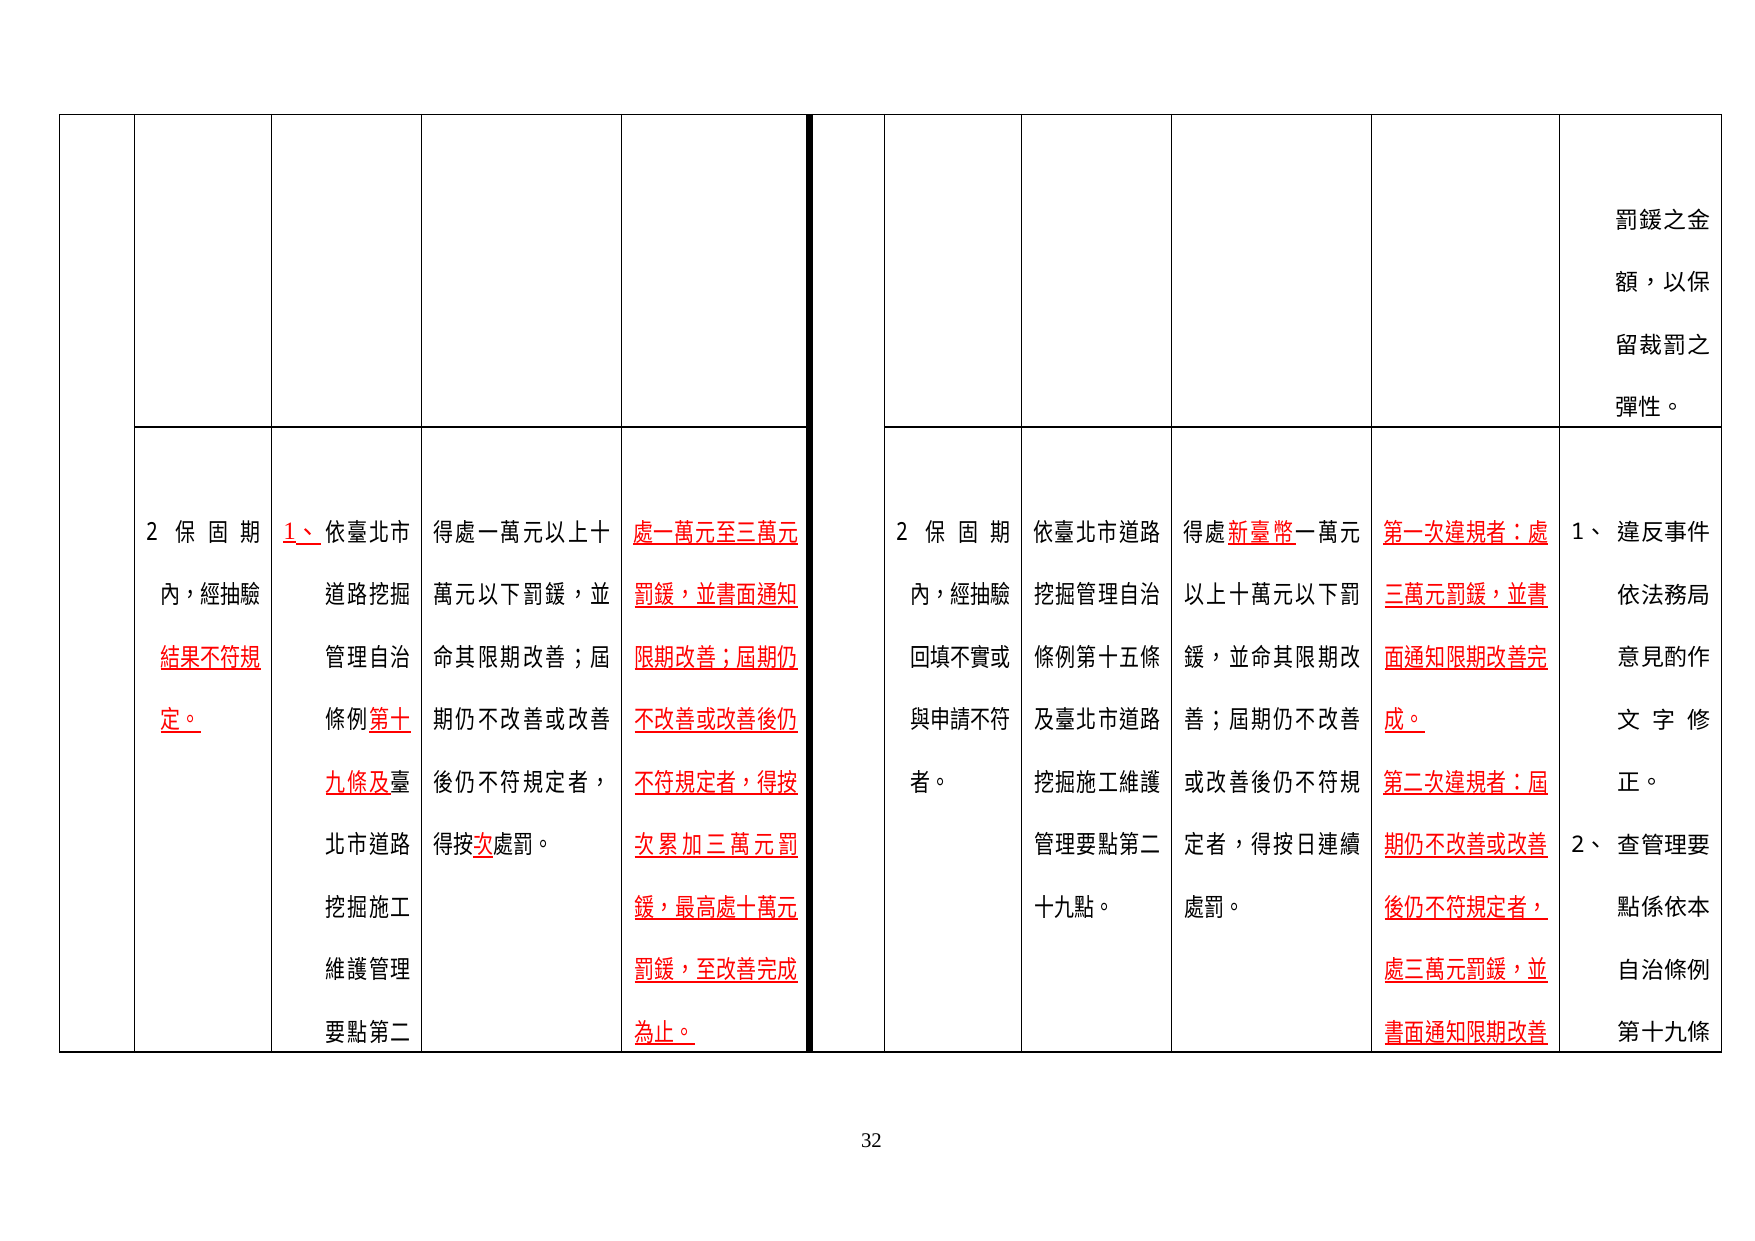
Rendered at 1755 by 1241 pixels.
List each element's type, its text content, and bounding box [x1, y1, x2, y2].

table_cell 第一次違規者：處三萬元罰鍰，並書面通知限期改善完成。 第二次違規者：屆期仍不改善或改善後仍不符規定者，處三萬元罰鍰，並書面通知限期改善 [1372, 428, 1559, 1051]
table_cell 2保固期內，經抽驗回填不實或與申請不符者。 [885, 428, 1021, 1051]
table_cell 2保固期內，經抽驗結果不符規定。 [135, 428, 271, 1051]
table_cell [1372, 115, 1559, 426]
table_cell 違反事件依法務局意見酌作文字修正。 查管理要點係依本自治條例第十九條 [1560, 428, 1721, 1051]
table_cell [135, 115, 271, 426]
table_cell [885, 115, 1021, 426]
table_cell 處一萬元至三萬元罰鍰，並書面通知限期改善；屆期仍不改善或改善後仍不符規定者，得按次累加三萬元罰鍰，最高處十萬元罰鍰，至改善完成為止。 [622, 428, 806, 1051]
table_cell 得處新臺幣一萬元以上十萬元以下罰鍰，並命其限期改善；屆期仍不改善或改善後仍不符規定者，得按日連續處罰。 [1172, 428, 1371, 1051]
table_cell 依臺北市道路挖掘管理自治條例第十五條及臺北市道路挖掘施工維護管理要點第二十九點。 [1022, 428, 1171, 1051]
table_cell 依臺北市道路挖掘管理自治條例第十九條及臺北市道路挖掘施工維護管理要點第二 [272, 428, 421, 1051]
table_cell 罰鍰之金額，以保留裁罰之彈性。 [1560, 115, 1721, 426]
table_cell 得處一萬元以上十萬元以下罰鍰，並命其限期改善；屆期仍不改善或改善後仍不符規定者，得按次處罰。 [422, 428, 621, 1051]
table_cell [622, 115, 806, 426]
table_cell [1022, 115, 1171, 426]
table_cell 依臺北市道路挖掘管理自治條例第十九條及臺北市道路挖掘施工維護管理要點第二十八點。 依臺北市道路挖掘管理自治條例第十五條。 [272, 115, 421, 426]
table_cell [422, 115, 621, 426]
table_cell [1172, 115, 1371, 426]
table_cell [60, 115, 134, 1051]
table_cell [813, 115, 884, 1051]
